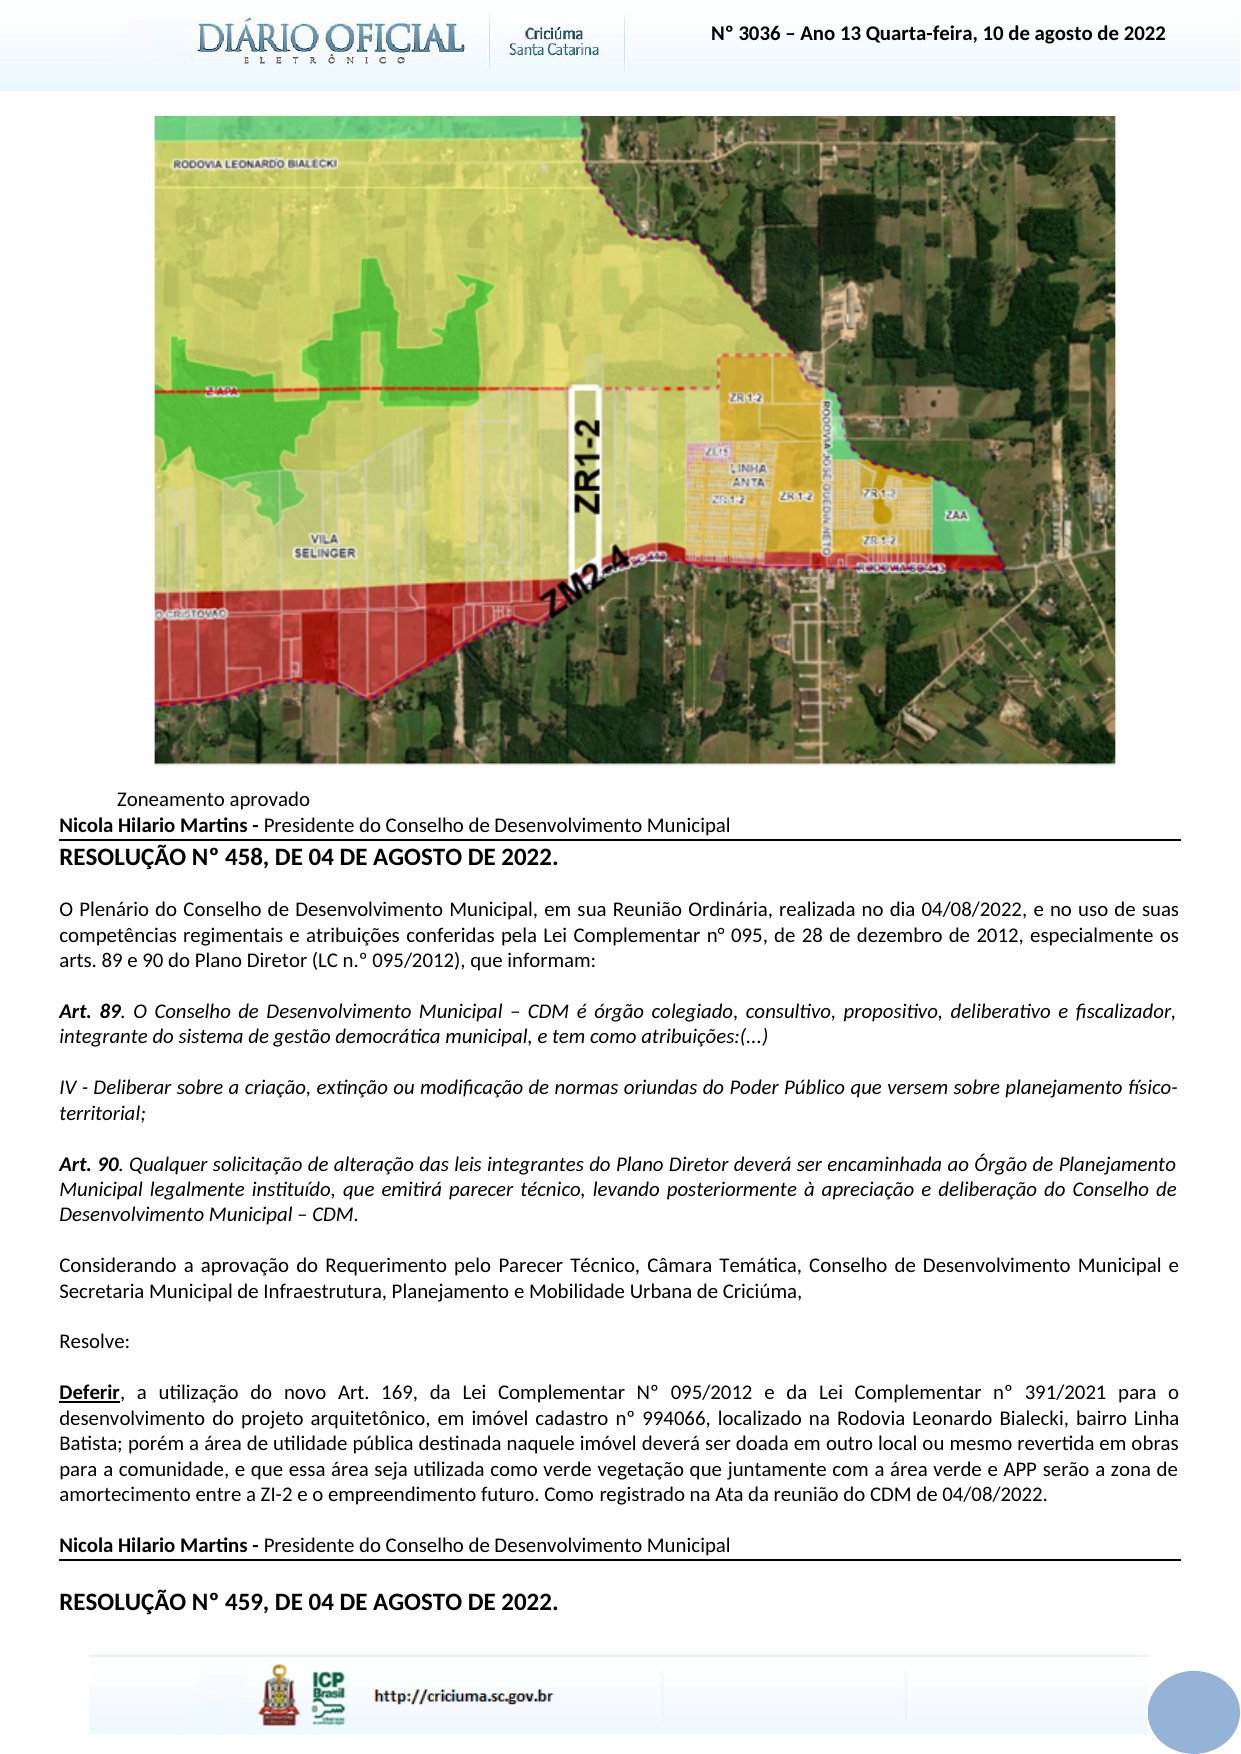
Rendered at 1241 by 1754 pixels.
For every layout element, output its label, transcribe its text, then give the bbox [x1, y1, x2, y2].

text RESOLUÇÃO Nº 458, DE 04 DE AGOSTO DE 2022. [59, 841, 1181, 871]
text Nicola Hilario Martins - Presidente do Conselho de Desenvolvimento Municipal [59, 1532, 1181, 1559]
text IV - Deliberar sobre a criação, extinção ou modificação de normas oriundas do Poder Público que versem sobre planejamento físico-territorial; [59, 1074, 1181, 1125]
text Deferir, a utilização do novo Art. 169, da Lei Complementar Nº 095/2012 e da Lei Complementar nº 391/2021 para o desenvolvimento do projeto arquitetônico, em imóvel cadastro nº 994066, localizado na Rodovia Leonardo Bialecki, bairro Linha Batista; porém a área de utilidade pública destinada naquele imóvel deverá ser doada em outro local ou mesmo revertida em obras para a comunidade, e que essa área seja utilizada como verde vegetação que juntamente com a área verde e APP serão a zona de amortecimento entre a ZI-2 e o empreendimento futuro. Como registrado na Ata da reunião do CDM de 04/08/2022. [59, 1379, 1181, 1507]
text RESOLUÇÃO Nº 459, DE 04 DE AGOSTO DE 2022. [59, 1586, 1181, 1616]
text Zoneamento aprovado [89, 787, 1181, 812]
text Art. 89. O Conselho de Desenvolvimento Municipal – CDM é órgão colegiado, consultivo, propositivo, deliberativo e fiscalizador, integrante do sistema de gestão democrática municipal, e tem como atribuições:(...) [59, 998, 1181, 1049]
text Resolve: [59, 1329, 1181, 1354]
text Considerando a aprovação do Requerimento pelo Parecer Técnico, Câmara Temática, Conselho de Desenvolvimento Municipal e Secretaria Municipal de Infraestrutura, Planejamento e Mobilidade Urbana de Criciúma, [59, 1252, 1181, 1303]
text Art. 90. Qualquer solicitação de alteração das leis integrantes do Plano Diretor deverá ser encaminhada ao Órgão de Planejamento Municipal legalmente instituído, que emitirá parecer técnico, levando posteriormente à apreciação e deliberação do Conselho de Desenvolvimento Municipal – CDM. [59, 1151, 1181, 1227]
text O Plenário do Conselho de Desenvolvimento Municipal, em sua Reunião Ordinária, realizada no dia 04/08/2022, e no uso de suas competências regimentais e atribuições conferidas pela Lei Complementar n° 095, de 28 de dezembro de 2012, especialmente os arts. 89 e 90 do Plano Diretor (LC n.º 095/2012), que informam: [59, 897, 1181, 973]
text Nicola Hilario Martins - Presidente do Conselho de Desenvolvimento Municipal [59, 812, 1181, 839]
